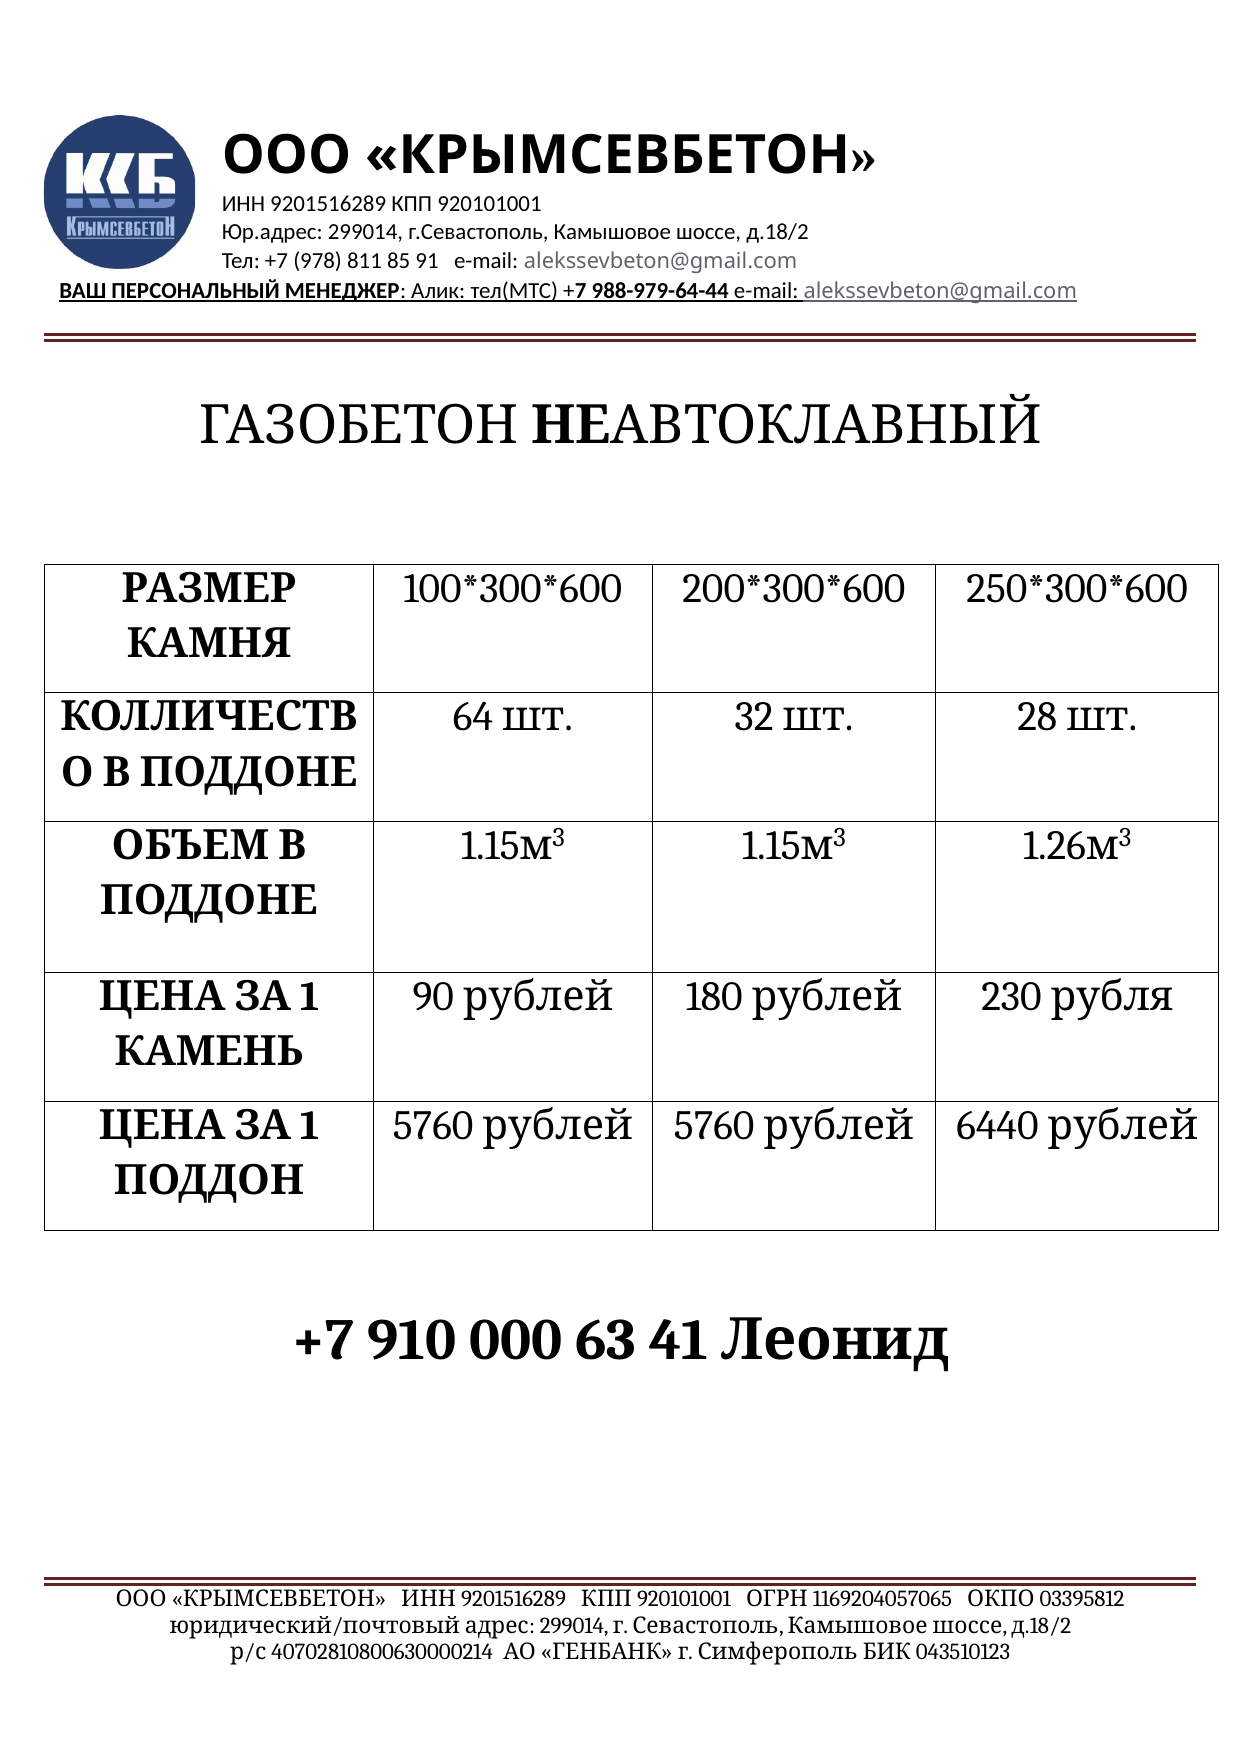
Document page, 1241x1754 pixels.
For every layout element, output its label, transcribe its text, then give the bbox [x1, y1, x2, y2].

text +7 910 000 63 41 Леонид [44, 1307, 1196, 1374]
table_cell ЦЕНА ЗА 1 КАМЕНЬ [45, 973, 373, 1101]
table_header 100*300*600 [374, 565, 652, 692]
table_cell 6440 рублей [936, 1102, 1218, 1229]
table_cell 5760 рублей [653, 1102, 935, 1229]
table_cell ЦЕНА ЗА 1 ПОДДОН [45, 1102, 373, 1229]
table_cell 28 шт. [936, 693, 1218, 821]
table_cell 32 шт. [653, 693, 935, 821]
table_cell ОБЪЕМ В ПОДДОНЕ [45, 822, 373, 972]
table_cell 230 рубля [936, 973, 1218, 1101]
table_cell 64 шт. [374, 693, 652, 821]
table_cell 5760 рублей [374, 1102, 652, 1229]
table_cell 180 рублей [653, 973, 935, 1101]
text ГАЗОБЕТОН НЕАВТОКЛАВНЫЙ [44, 395, 1196, 457]
table_cell 90 рублей [374, 973, 652, 1101]
table_header 250*300*600 [936, 565, 1218, 692]
table_header 200*300*600 [653, 565, 935, 692]
table_cell 1.15м3 [653, 822, 935, 972]
table_cell КОЛЛИЧЕСТВО В ПОДДОНЕ [45, 693, 373, 821]
table_cell 1.26м3 [936, 822, 1218, 972]
table_header РАЗМЕР КАМНЯ [45, 565, 373, 692]
table_cell 1.15м3 [374, 822, 652, 972]
